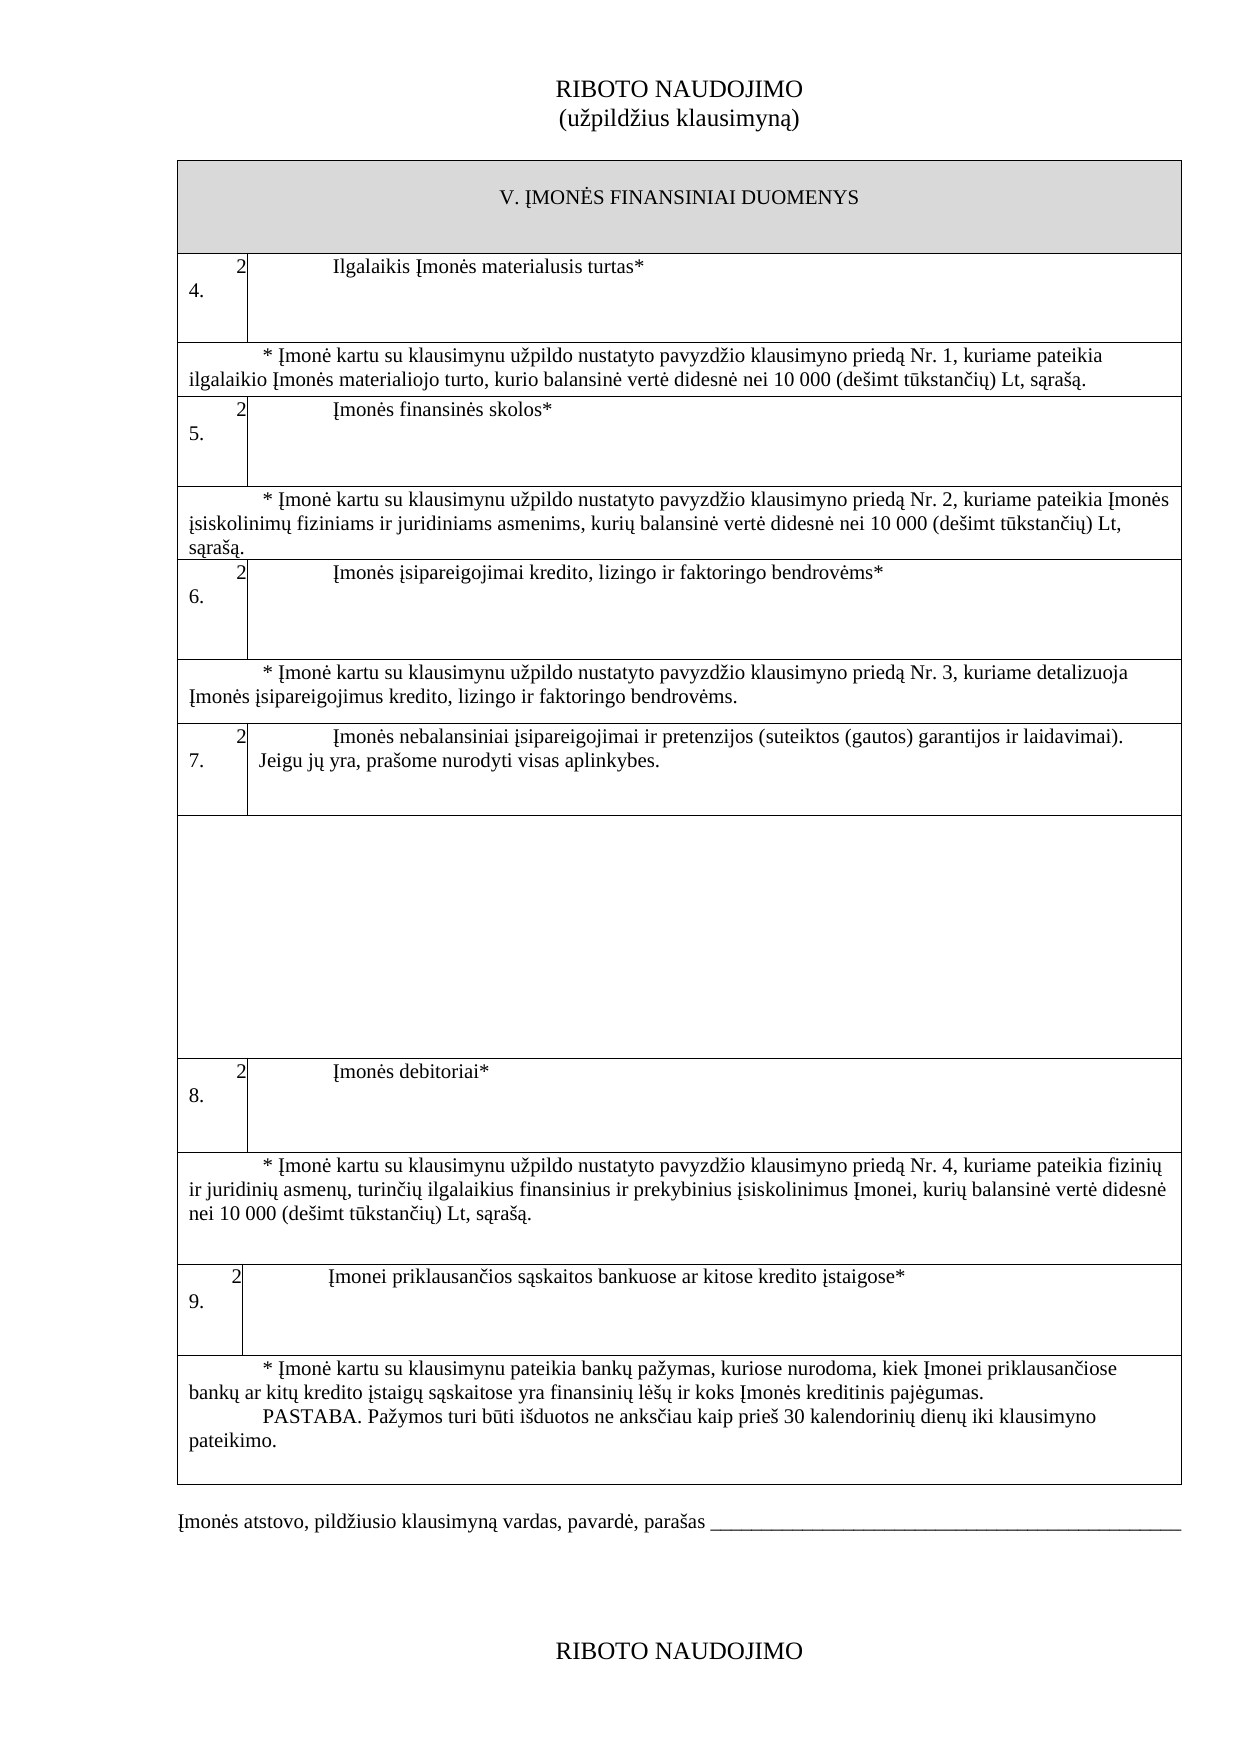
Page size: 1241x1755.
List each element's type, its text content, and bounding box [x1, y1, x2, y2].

table_header V. ĮMONĖS FINANSINIAI DUOMENYS [178, 161, 1181, 253]
table_cell [178, 816, 1181, 1057]
table_cell * Įmonė kartu su klausimynu užpildo nustatyto pavyzdžio klausimyno priedą Nr. 2, kuriame pateikia Įmonės įsiskolinimų fiziniams ir juridiniams asmenims, kurių balansinė vertė didesnė nei 10 000 (dešimt tūkstančių) Lt, sąrašą. [178, 487, 1181, 559]
table_cell Įmonės finansinės skolos* [248, 397, 1181, 486]
table_cell 26. [178, 560, 247, 659]
table_cell 24. [178, 254, 247, 342]
table_cell Įmonės debitoriai* [248, 1059, 1181, 1152]
table_cell 29. [178, 1265, 242, 1354]
table_cell 27. [178, 724, 247, 815]
table_cell Įmonei priklausančios sąskaitos bankuose ar kitose kredito įstaigose* [243, 1265, 1181, 1354]
text Įmonės atstovo, pildžiusio klausimyną vardas, pavardė, parašas [177, 1509, 1181, 1533]
table_cell Ilgalaikis Įmonės materialusis turtas* [248, 254, 1181, 342]
table_cell Įmonės įsipareigojimai kredito, lizingo ir faktoringo bendrovėms* [248, 560, 1181, 659]
table_cell 28. [178, 1059, 247, 1152]
table_cell * Įmonė kartu su klausimynu pateikia bankų pažymas, kuriose nurodoma, kiek Įmonei priklausančiose bankų ar kitų kredito įstaigų sąskaitose yra finansinių lėšų ir koks Įmonės kreditinis pajėgumas. PASTABA. Pažymos turi būti išduotos ne anksčiau kaip prieš 30 kalendorinių dienų iki klausimyno pateikimo. [178, 1356, 1181, 1484]
table_cell * Įmonė kartu su klausimynu užpildo nustatyto pavyzdžio klausimyno priedą Nr. 4, kuriame pateikia fizinių ir juridinių asmenų, turinčių ilgalaikius finansinius ir prekybinius įsiskolinimus Įmonei, kurių balansinė vertė didesnė nei 10 000 (dešimt tūkstančių) Lt, sąrašą. [178, 1153, 1181, 1263]
table_cell Įmonės nebalansiniai įsipareigojimai ir pretenzijos (suteiktos (gautos) garantijos ir laidavimai). Jeigu jų yra, prašome nurodyti visas aplinkybes. [248, 724, 1181, 815]
table_cell 25. [178, 397, 247, 486]
table_cell * Įmonė kartu su klausimynu užpildo nustatyto pavyzdžio klausimyno priedą Nr. 1, kuriame pateikia ilgalaikio Įmonės materialiojo turto, kurio balansinė vertė didesnė nei 10 000 (dešimt tūkstančių) Lt, sąrašą. [178, 343, 1181, 396]
table_cell * Įmonė kartu su klausimynu užpildo nustatyto pavyzdžio klausimyno priedą Nr. 3, kuriame detalizuoja Įmonės įsipareigojimus kredito, lizingo ir faktoringo bendrovėms. [178, 660, 1181, 722]
